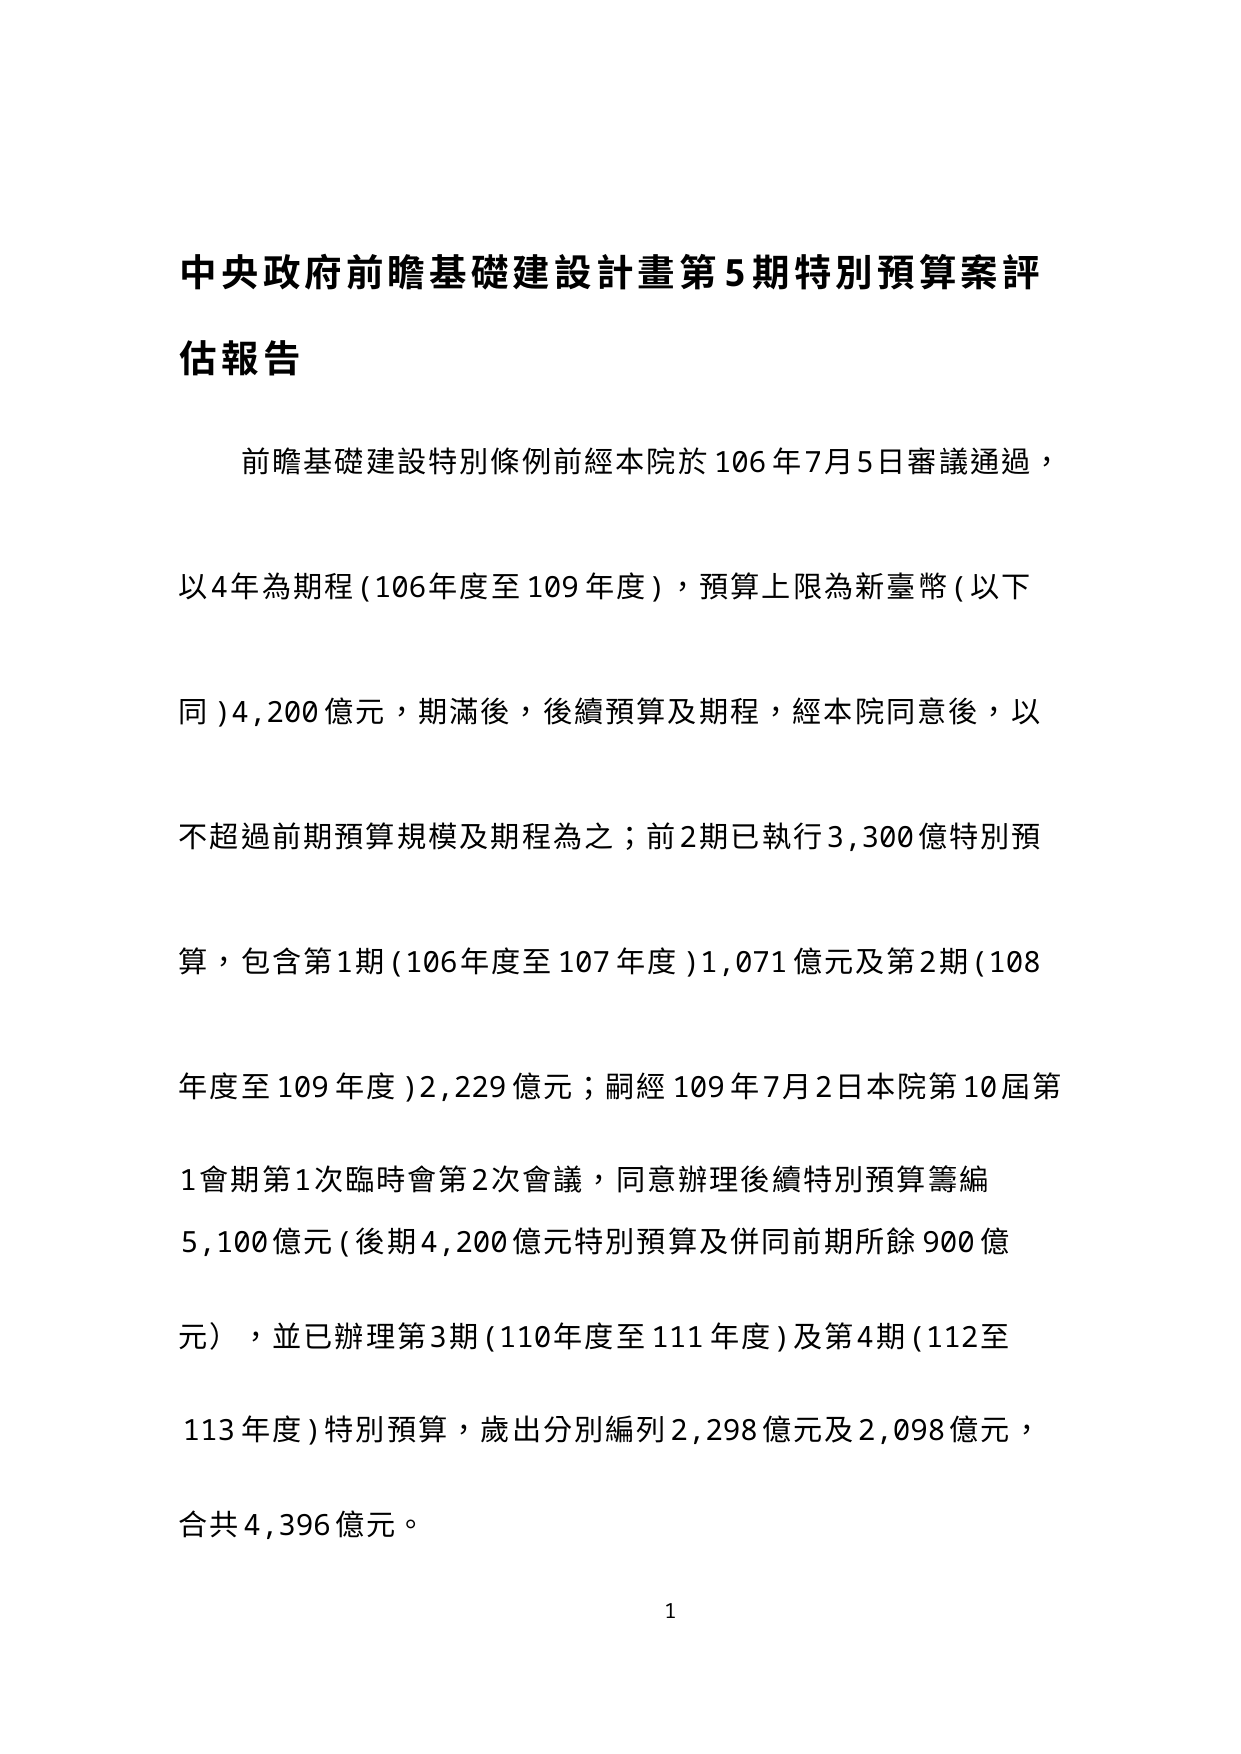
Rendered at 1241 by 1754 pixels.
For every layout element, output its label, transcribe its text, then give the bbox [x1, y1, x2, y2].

text 前瞻基礎建設特別條例前經本院於106年7月5日審議通過，以4年為期程(106年度至109年度)，預算上限為新臺幣(以下同)4,200億元，期滿後，後續預算及期程，經本院同意後，以不超過前期預算規模及期程為之；前2期已執行3,300億特別預算，包含第1期(106年度至107年度)1,071億元及第2期(108年度至109年度)2,229億元；嗣經109年7月2日本院第10屆第1會期第1次臨時會第2次會議，同意辦理後續特別預算籌編5,100億元(後期4,200億元特別預算及併同前期所餘900億元），並已辦理第3期(110年度至111年度)及第4期(112至113年度)特別預算，歲出分別編列2,298億元及2,098億元，合共4,396億元。 [177, 377, 1063, 1564]
text 中央政府前瞻基礎建設計畫第5期特別預算案評估報告 [177, 189, 1063, 377]
